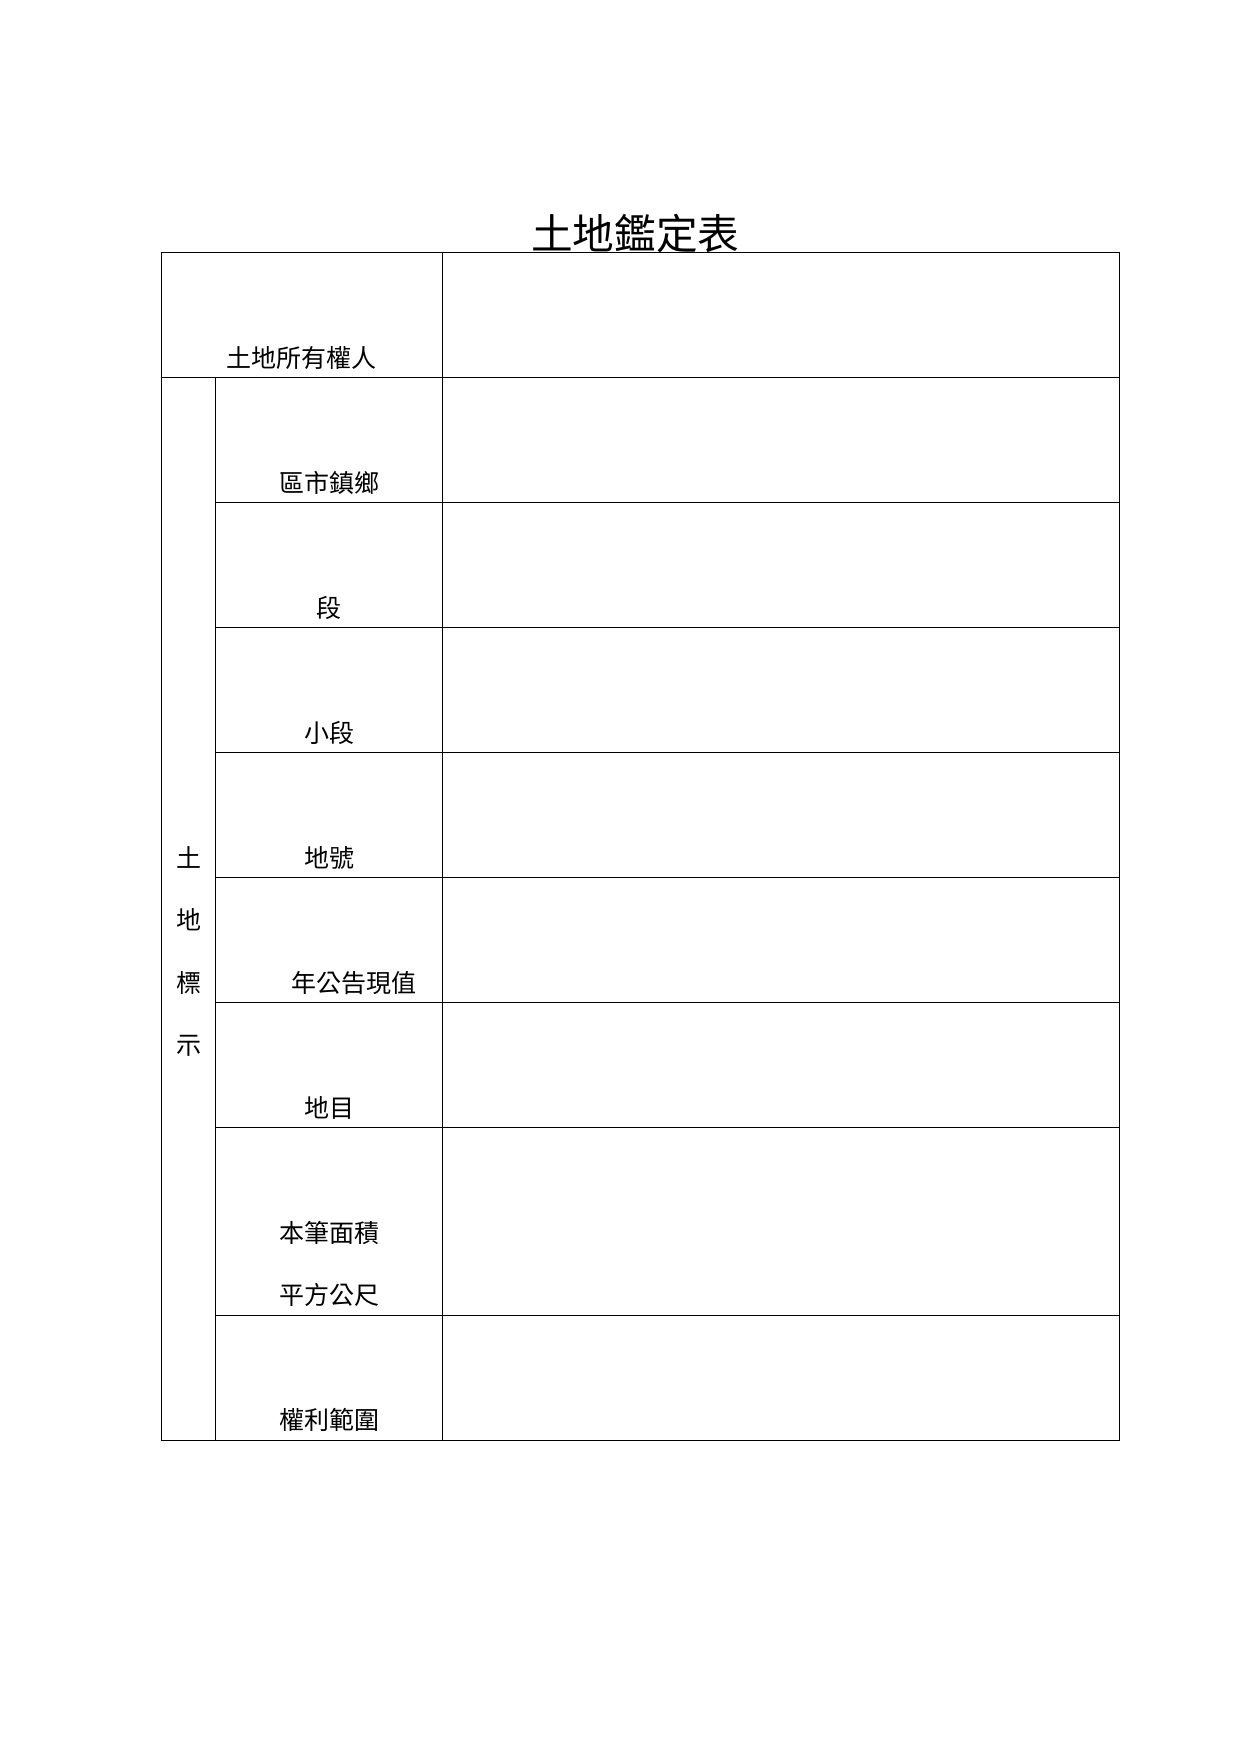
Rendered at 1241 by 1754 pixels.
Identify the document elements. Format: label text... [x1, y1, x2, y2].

table_cell 小段 [216, 628, 442, 752]
table_cell 地目 [216, 1003, 442, 1127]
table_cell [443, 878, 1119, 1002]
table_cell [443, 753, 1119, 877]
table_cell [443, 1128, 1119, 1314]
table_cell [443, 1316, 1119, 1439]
table_cell 地號 [216, 753, 442, 877]
table_cell 權利範圍 [216, 1316, 442, 1439]
table_cell 本筆面積 平方公尺 [216, 1128, 442, 1314]
table_cell 區市鎮鄉 [216, 378, 442, 502]
table_cell [443, 503, 1119, 627]
table_cell 段 [216, 503, 442, 627]
table_cell 年公告現值 [216, 878, 442, 1002]
text 土地鑑定表 [177, 189, 1092, 252]
table_cell [443, 628, 1119, 752]
table_header 土地所有權人 [162, 253, 442, 377]
table_cell [443, 378, 1119, 502]
table_cell 土 地標示 [162, 378, 215, 1439]
table_cell [443, 1003, 1119, 1127]
table_header [443, 253, 1119, 377]
